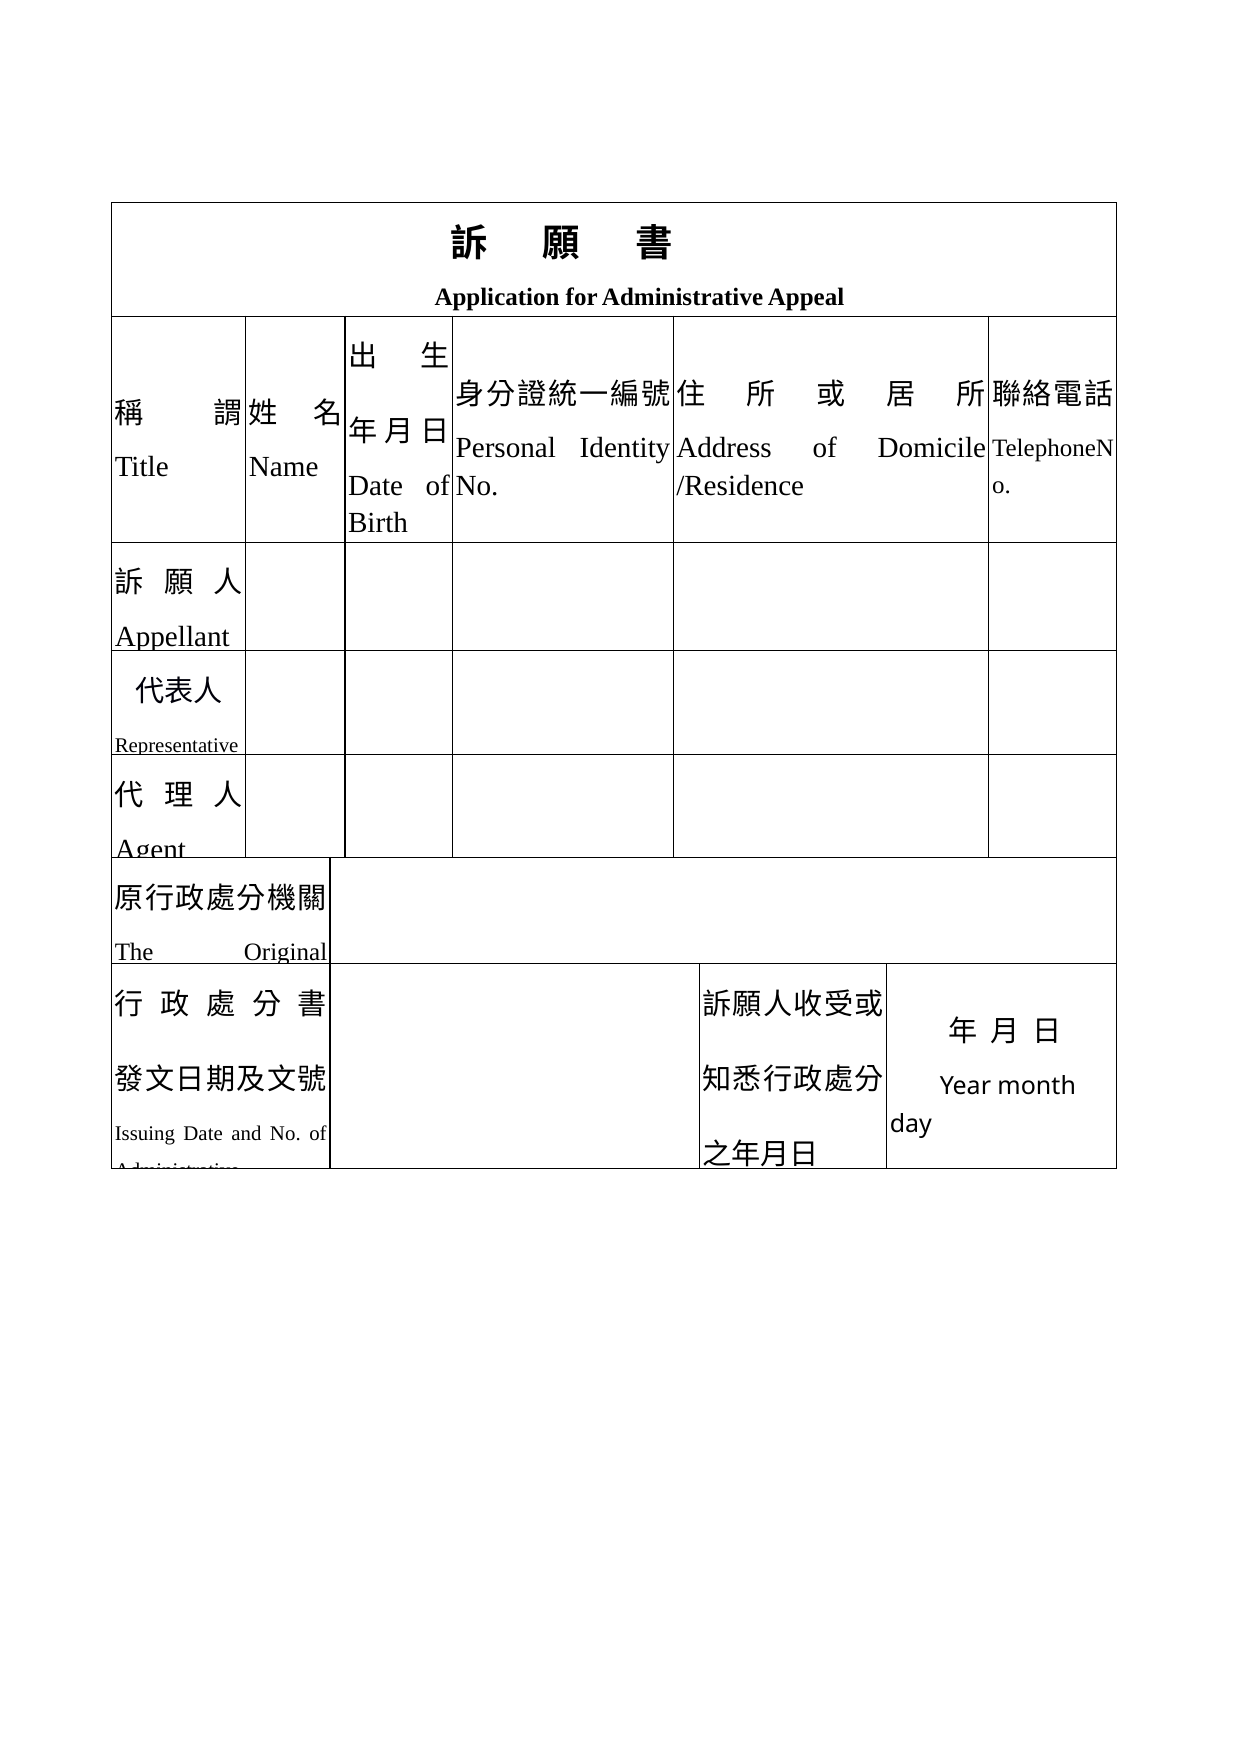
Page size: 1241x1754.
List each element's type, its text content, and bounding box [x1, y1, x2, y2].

table_cell [246, 755, 344, 857]
table_cell 身分證統一編號 Personal Identity No. [453, 317, 673, 542]
table_cell 訴願人 Appellant [112, 543, 245, 650]
table_cell [989, 651, 1116, 754]
table_cell 原行政處分機關 The Original Competent Authority [112, 858, 329, 963]
table_cell [346, 543, 452, 650]
table_cell [346, 651, 452, 754]
table_cell [674, 651, 988, 754]
table_cell [246, 543, 344, 650]
table_cell [453, 543, 673, 650]
table_cell [453, 755, 673, 857]
table_cell [346, 755, 452, 857]
table_cell 行政處分書 發文日期及文號 Issuing Date and No. of Administrative Action Notice [112, 964, 329, 1168]
table_cell 出生 年月日 Date of Birth [346, 317, 452, 542]
table_cell [674, 755, 988, 857]
table_cell [989, 755, 1116, 857]
table_cell [246, 651, 344, 754]
table_cell 代表人 Representative [112, 651, 245, 754]
table_cell 訴願人收受或知悉行政處分之年月日 The Date of Receipt or Acknowledgement of the Administrative Action t of the [700, 964, 886, 1168]
table_cell 年 月 日 Year month day [887, 964, 1116, 1168]
table_cell 住所或居所 Address of Domicile /Residence [674, 317, 988, 542]
table_header 訴願書 Application for Administrative Appeal [112, 203, 1116, 316]
table_cell 稱謂 Title [112, 317, 245, 542]
table_cell [331, 858, 1116, 963]
table_cell [674, 543, 988, 650]
table_cell 代理人 Agent [112, 755, 245, 857]
table_cell [331, 964, 699, 1168]
table_cell [989, 543, 1116, 650]
table_cell [453, 651, 673, 754]
table_cell 聯絡電話 TelephoneNo. [989, 317, 1116, 542]
table_cell 姓名 Name [246, 317, 344, 542]
